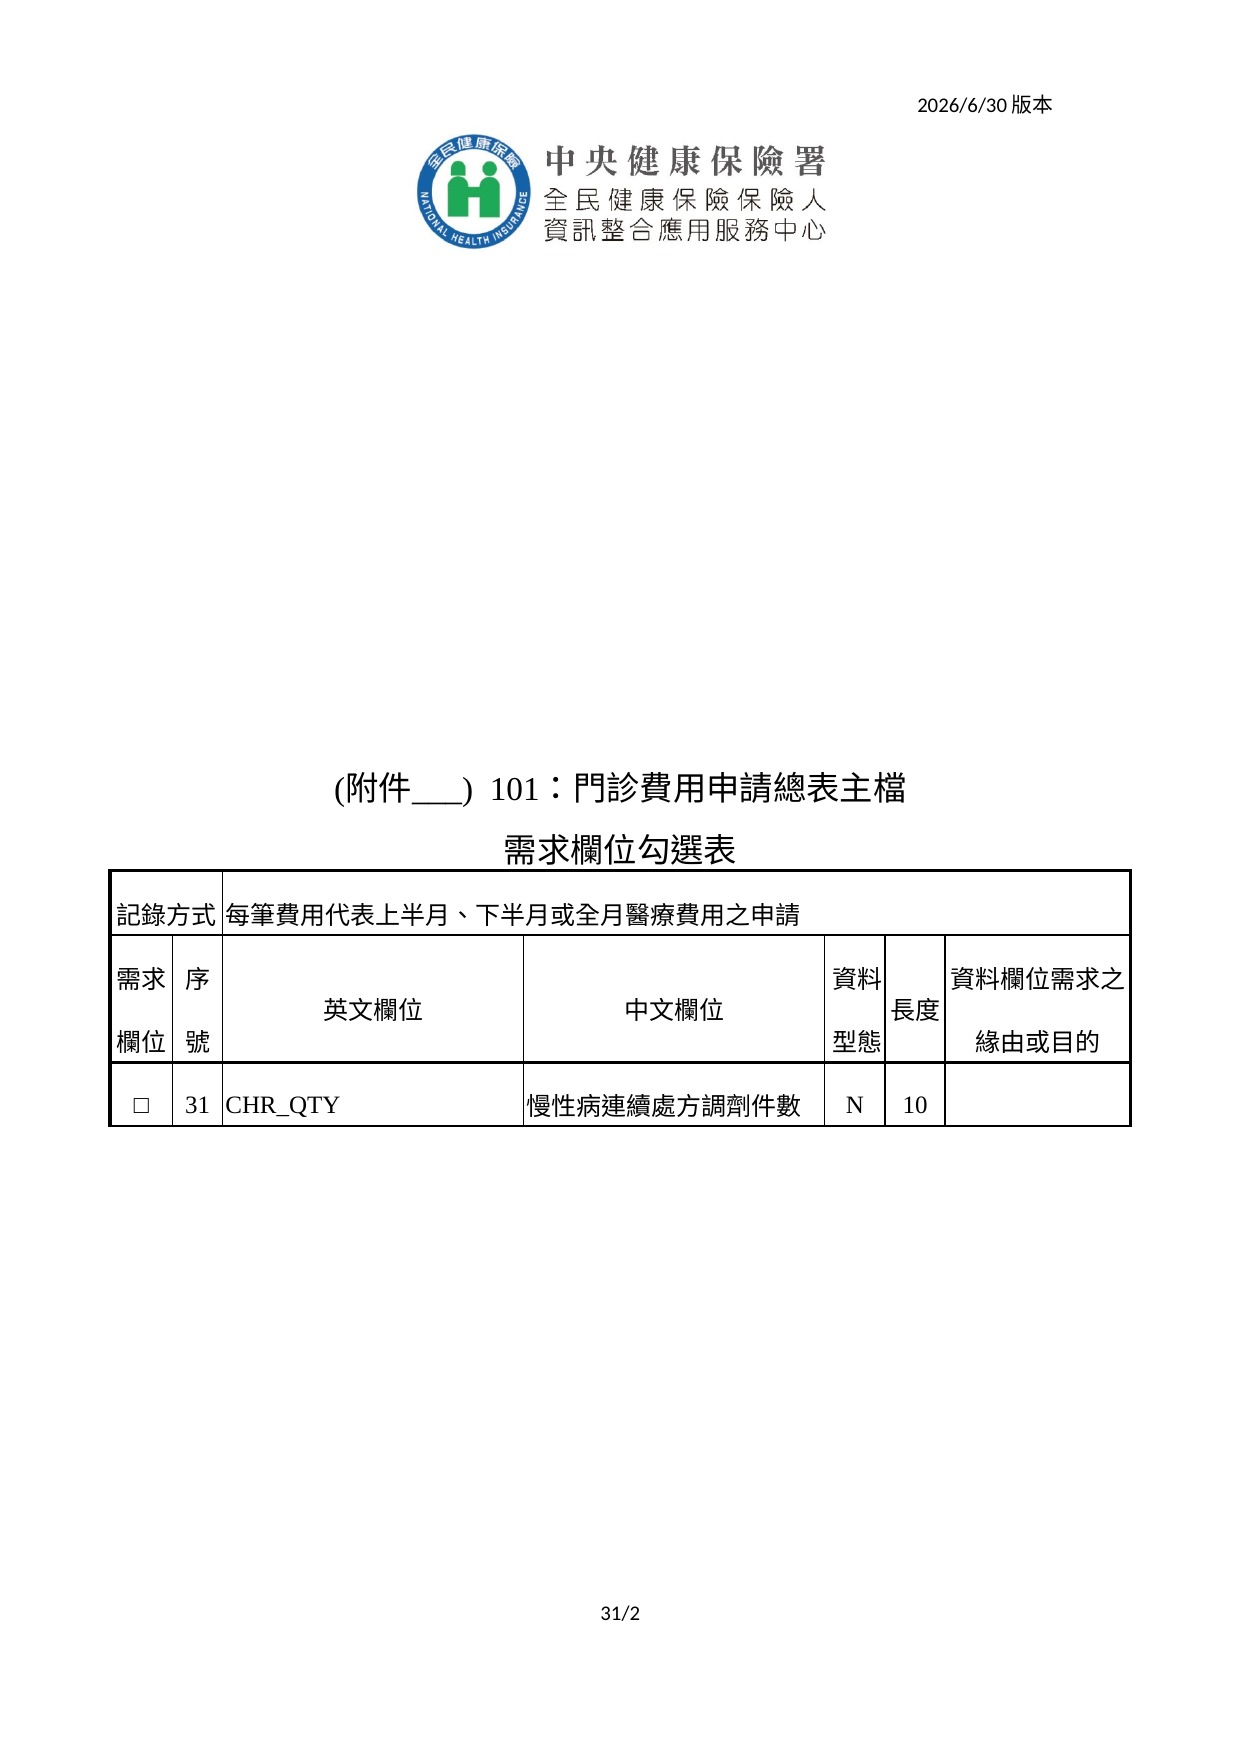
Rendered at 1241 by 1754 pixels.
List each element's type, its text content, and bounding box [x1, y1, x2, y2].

table_cell 序 號 [173, 936, 222, 1061]
table_cell □ [112, 1064, 172, 1125]
table_cell 每筆費用代表上半月、下半月或全月醫療費用之申請 [223, 872, 1129, 934]
table_cell 慢性病連續處方調劑件數 [524, 1064, 824, 1125]
table_cell 長度 [886, 936, 944, 1061]
table_cell 記錄方式 [112, 872, 222, 934]
table_cell 10 [886, 1064, 944, 1125]
table_cell 資料欄位需求之 緣由或目的 [946, 936, 1129, 1061]
table_cell 英文欄位 [223, 936, 523, 1061]
table_header (附件___) 101：門診費用申請總表主檔 需求欄位勾選表 [110, 744, 1130, 869]
table_cell [946, 1064, 1129, 1125]
table_cell 31 [173, 1064, 222, 1125]
table_cell 資料型態 [825, 936, 884, 1061]
table_cell 需求欄位 [112, 936, 172, 1061]
table_cell N [825, 1064, 884, 1125]
table_cell CHR_QTY [223, 1064, 523, 1125]
table_cell 中文欄位 [524, 936, 824, 1061]
